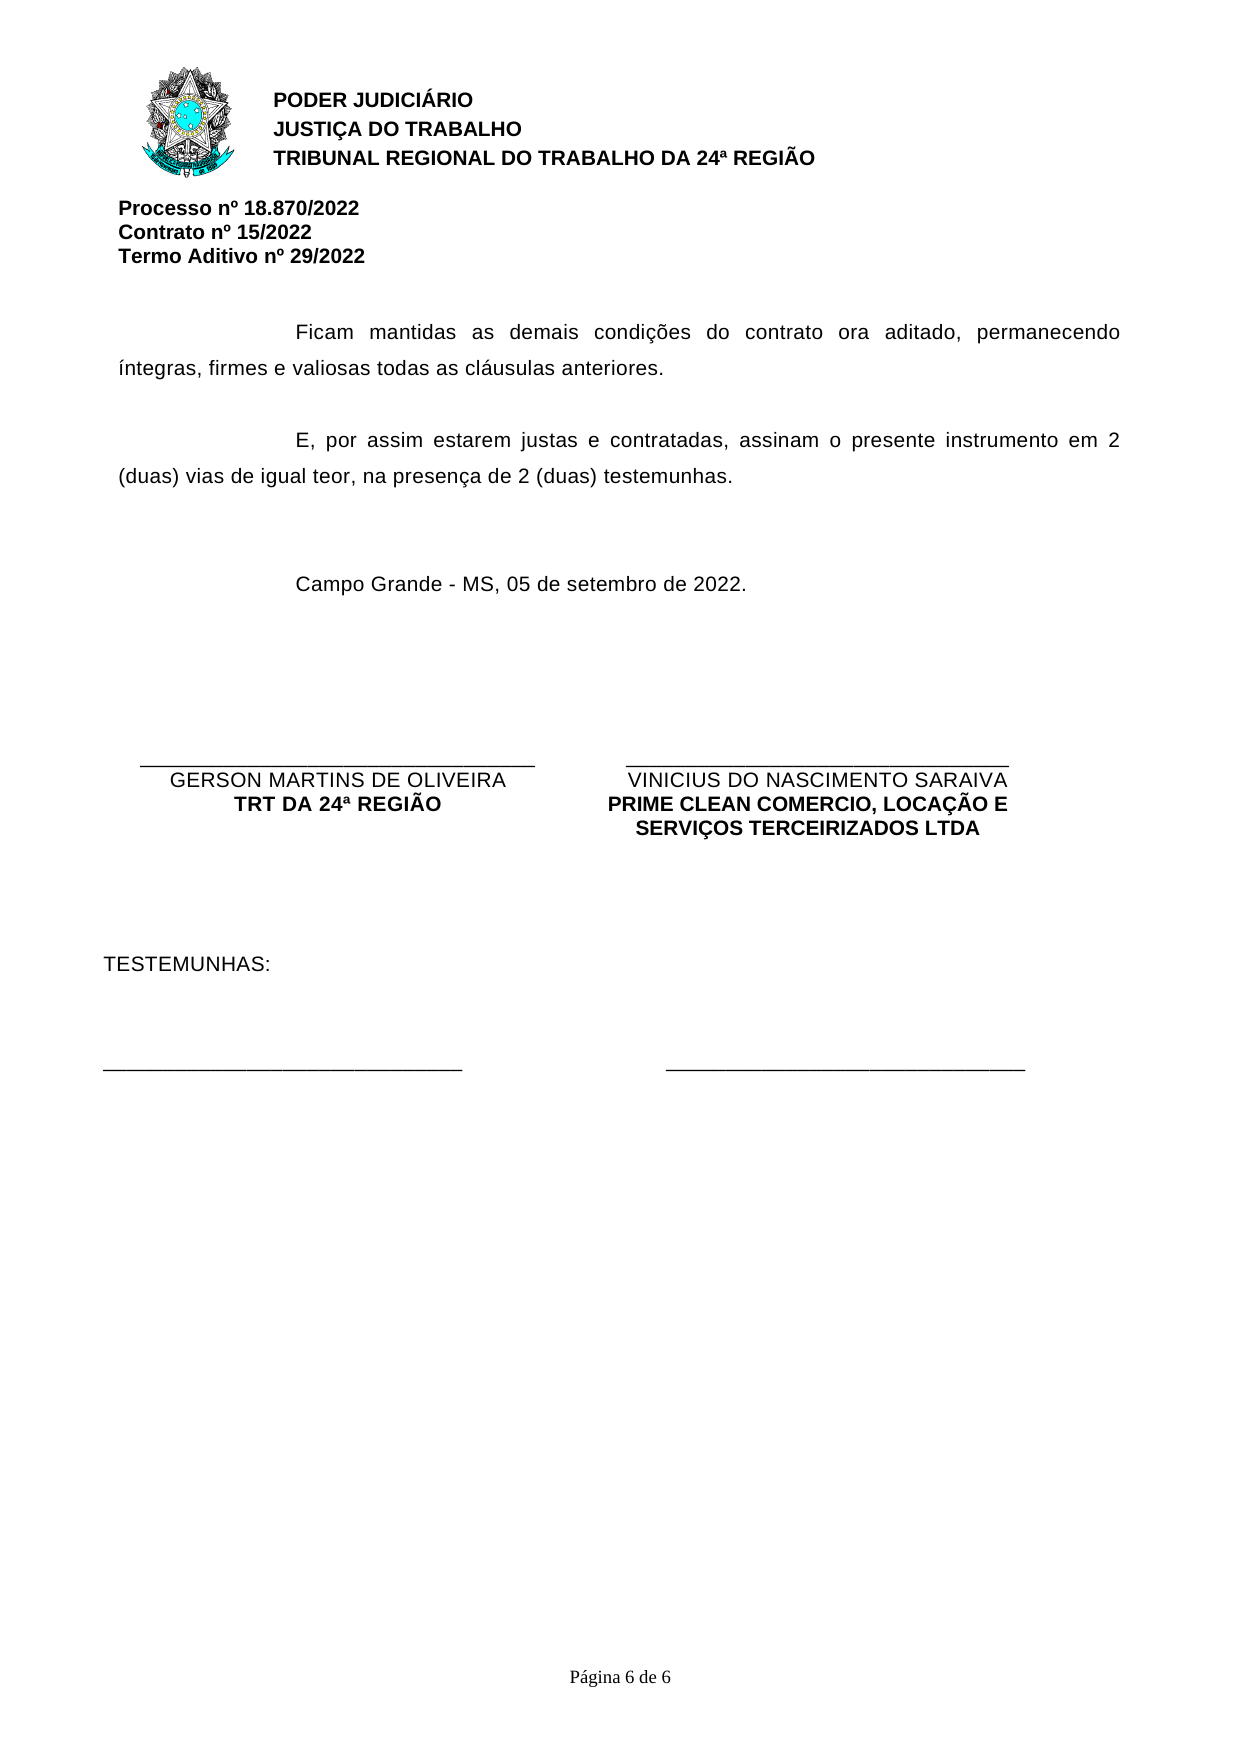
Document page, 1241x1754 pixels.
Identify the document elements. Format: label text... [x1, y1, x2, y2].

table_header ________________________________ VINICIUS DO NASCIMENTO SARAIVA PRIME CLEAN COMERCIO, LOCAÇÃO E SERVIÇOS TERCEIRIZADOS LTDA [587, 680, 1066, 856]
table_header _________________________________ GERSON MARTINS DE OLIVEIRA TRT DA 24ª REGIÃO [107, 680, 587, 856]
text TESTEMUNHAS: [103, 952, 1119, 976]
picture [141, 66, 236, 178]
text Ficam mantidas as demais condições do contrato ora aditado, permanecendo íntegras, firmes e valiosas todas as cláusulas anteriores. [118, 320, 1122, 380]
text Campo Grande - MS, 05 de setembro de 2022. [118, 572, 1122, 596]
text E, por assim estarem justas e contratadas, assinam o presente instrumento em 2 (duas) vias de igual teor, na presença de 2 (duas) testemunhas. [118, 428, 1122, 488]
text ______________________________ ______________________________ [103, 1047, 1119, 1071]
